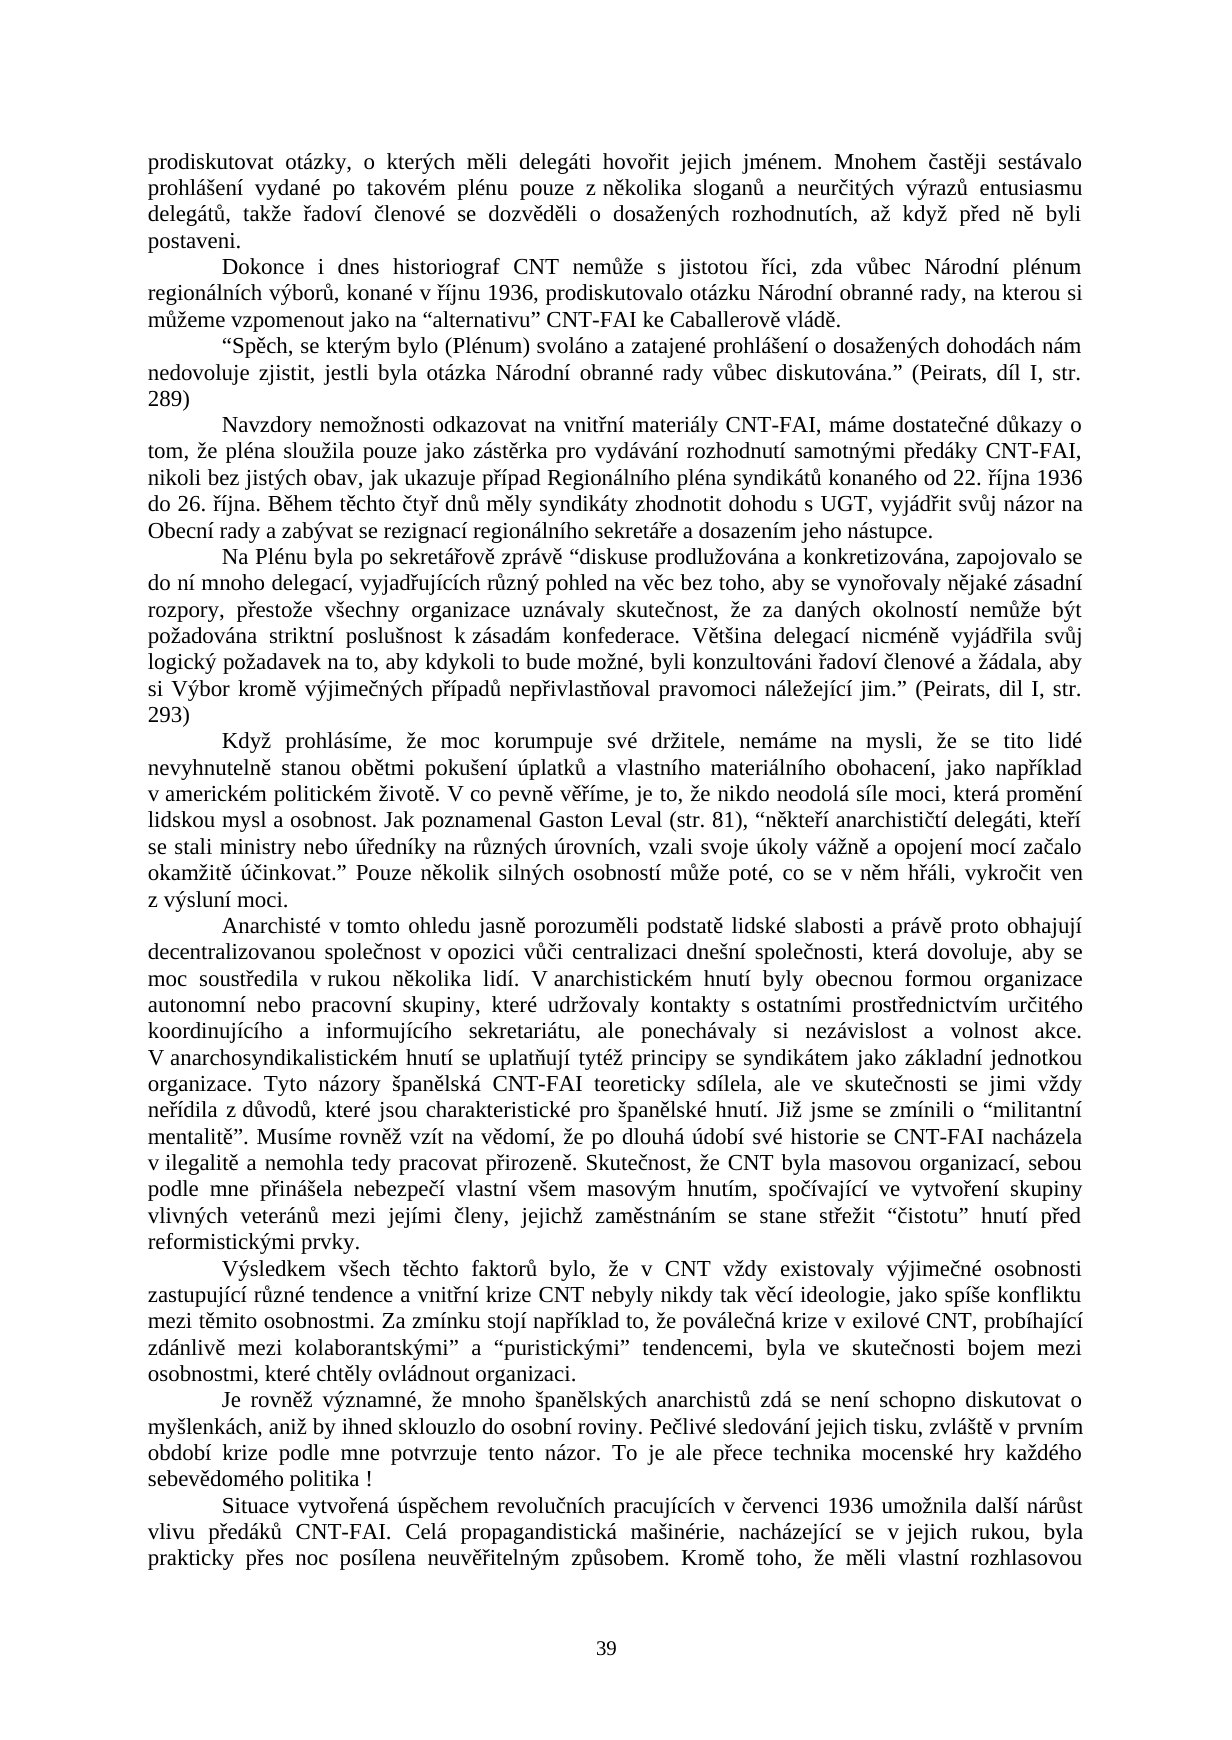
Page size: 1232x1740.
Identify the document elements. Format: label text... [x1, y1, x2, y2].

text Navzdory nemožnosti odkazovat na vnitřní materiály CNT-FAI, máme dostatečné důkazy o tom, že pléna sloužila pouze jako zástěrka pro vydávání rozhodnutí samotnými předáky CNT-FAI, nikoli bez jistých obav, jak ukazuje případ Regionálního pléna syndikátů konaného od 22. října 1936 do 26. října. Během těchto čtyř dnů měly syndikáty zhodnotit dohodu s UGT, vyjádřit svůj názor na Obecní rady a zabývat se rezignací regionálního sekretáře a dosazením jeho nástupce. [148, 411, 1083, 543]
text “Spěch, se kterým bylo (Plénum) svoláno a zatajené prohlášení o dosažených dohodách nám nedovoluje zjistit, jestli byla otázka Národní obranné rady vůbec diskutována.” (Peirats, díl I, str. 289) [148, 332, 1083, 411]
text Je rovněž významné, že mnoho španělských anarchistů zdá se není schopno diskutovat o myšlenkách, aniž by ihned sklouzlo do osobní roviny. Pečlivé sledování jejich tisku, zvláště v prvním období krize podle mne potvrzuje tento názor. To je ale přece technika mocenské hry každého sebevědomého politika ! [148, 1386, 1083, 1492]
text Když prohlásíme, že moc korumpuje své držitele, nemáme na mysli, že se tito lidé nevyhnutelně stanou obětmi pokušení úplatků a vlastního materiálního obohacení, jako například v americkém politickém životě. V co pevně věříme, je to, že nikdo neodolá síle moci, která promění lidskou mysl a osobnost. Jak poznamenal Gaston Leval (str. 81), “někteří anarchističtí delegáti, kteří se stali ministry nebo úředníky na různých úrovních, vzali svoje úkoly vážně a opojení mocí začalo okamžitě účinkovat.” Pouze několik silných osobností může poté, co se v něm hřáli, vykročit ven z výsluní moci. [148, 727, 1083, 912]
text Situace vytvořená úspěchem revolučních pracujících v červenci 1936 umožnila další nárůst vlivu předáků CNT-FAI. Celá propagandistická mašinérie, nacházející se v jejich rukou, byla prakticky přes noc posílena neuvěřitelným způsobem. Kromě toho, že měli vlastní rozhlasovou [148, 1492, 1083, 1571]
text prodiskutovat otázky, o kterých měli delegáti hovořit jejich jménem. Mnohem častěji sestávalo prohlášení vydané po takovém plénu pouze z několika sloganů a neurčitých výrazů entusiasmu delegátů, takže řadoví členové se dozvěděli o dosažených rozhodnutích, až když před ně byli postaveni. [148, 148, 1083, 253]
text Anarchisté v tomto ohledu jasně porozuměli podstatě lidské slabosti a právě proto obhajují decentralizovanou společnost v opozici vůči centralizaci dnešní společnosti, která dovoluje, aby se moc soustředila v rukou několika lidí. V anarchistickém hnutí byly obecnou formou organizace autonomní nebo pracovní skupiny, které udržovaly kontakty s ostatními prostřednictvím určitého koordinujícího a informujícího sekretariátu, ale ponechávaly si nezávislost a volnost akce. V anarchosyndikalistickém hnutí se uplatňují tytéž principy se syndikátem jako základní jednotkou organizace. Tyto názory španělská CNT-FAI teoreticky sdílela, ale ve skutečnosti se jimi vždy neřídila z důvodů, které jsou charakteristické pro španělské hnutí. Již jsme se zmínili o “militantní mentalitě”. Musíme rovněž vzít na vědomí, že po dlouhá údobí své historie se CNT-FAI nacházela v ilegalitě a nemohla tedy pracovat přirozeně. Skutečnost, že CNT byla masovou organizací, sebou podle mne přinášela nebezpečí vlastní všem masovým hnutím, spočívající ve vytvoření skupiny vlivných veteránů mezi jejími členy, jejichž zaměstnáním se stane střežit “čistotu” hnutí před reformistickými prvky. [148, 912, 1083, 1254]
text Výsledkem všech těchto faktorů bylo, že v CNT vždy existovaly výjimečné osobnosti zastupující různé tendence a vnitřní krize CNT nebyly nikdy tak věcí ideologie, jako spíše konfliktu mezi těmito osobnostmi. Za zmínku stojí například to, že poválečná krize v exilové CNT, probíhající zdánlivě mezi kolaborantskými” a “puristickými” tendencemi, byla ve skutečnosti bojem mezi osobnostmi, které chtěly ovládnout organizaci. [148, 1254, 1083, 1386]
text Na Plénu byla po sekretářově zprávě “diskuse prodlužována a konkretizována, zapojovalo se do ní mnoho delegací, vyjadřujících různý pohled na věc bez toho, aby se vynořovaly nějaké zásadní rozpory, přestože všechny organizace uznávaly skutečnost, že za daných okolností nemůže být požadována striktní poslušnost k zásadám konfederace. Většina delegací nicméně vyjádřila svůj logický požadavek na to, aby kdykoli to bude možné, byli konzultováni řadoví členové a žádala, aby si Výbor kromě výjimečných případů nepřivlastňoval pravomoci náležející jim.” (Peirats, dil I, str. 293) [148, 543, 1083, 727]
text Dokonce i dnes historiograf CNT nemůže s jistotou říci, zda vůbec Národní plénum regionálních výborů, konané v říjnu 1936, prodiskutovalo otázku Národní obranné rady, na kterou si můžeme vzpomenout jako na “alternativu” CNT-FAI ke Caballerově vládě. [148, 253, 1083, 332]
